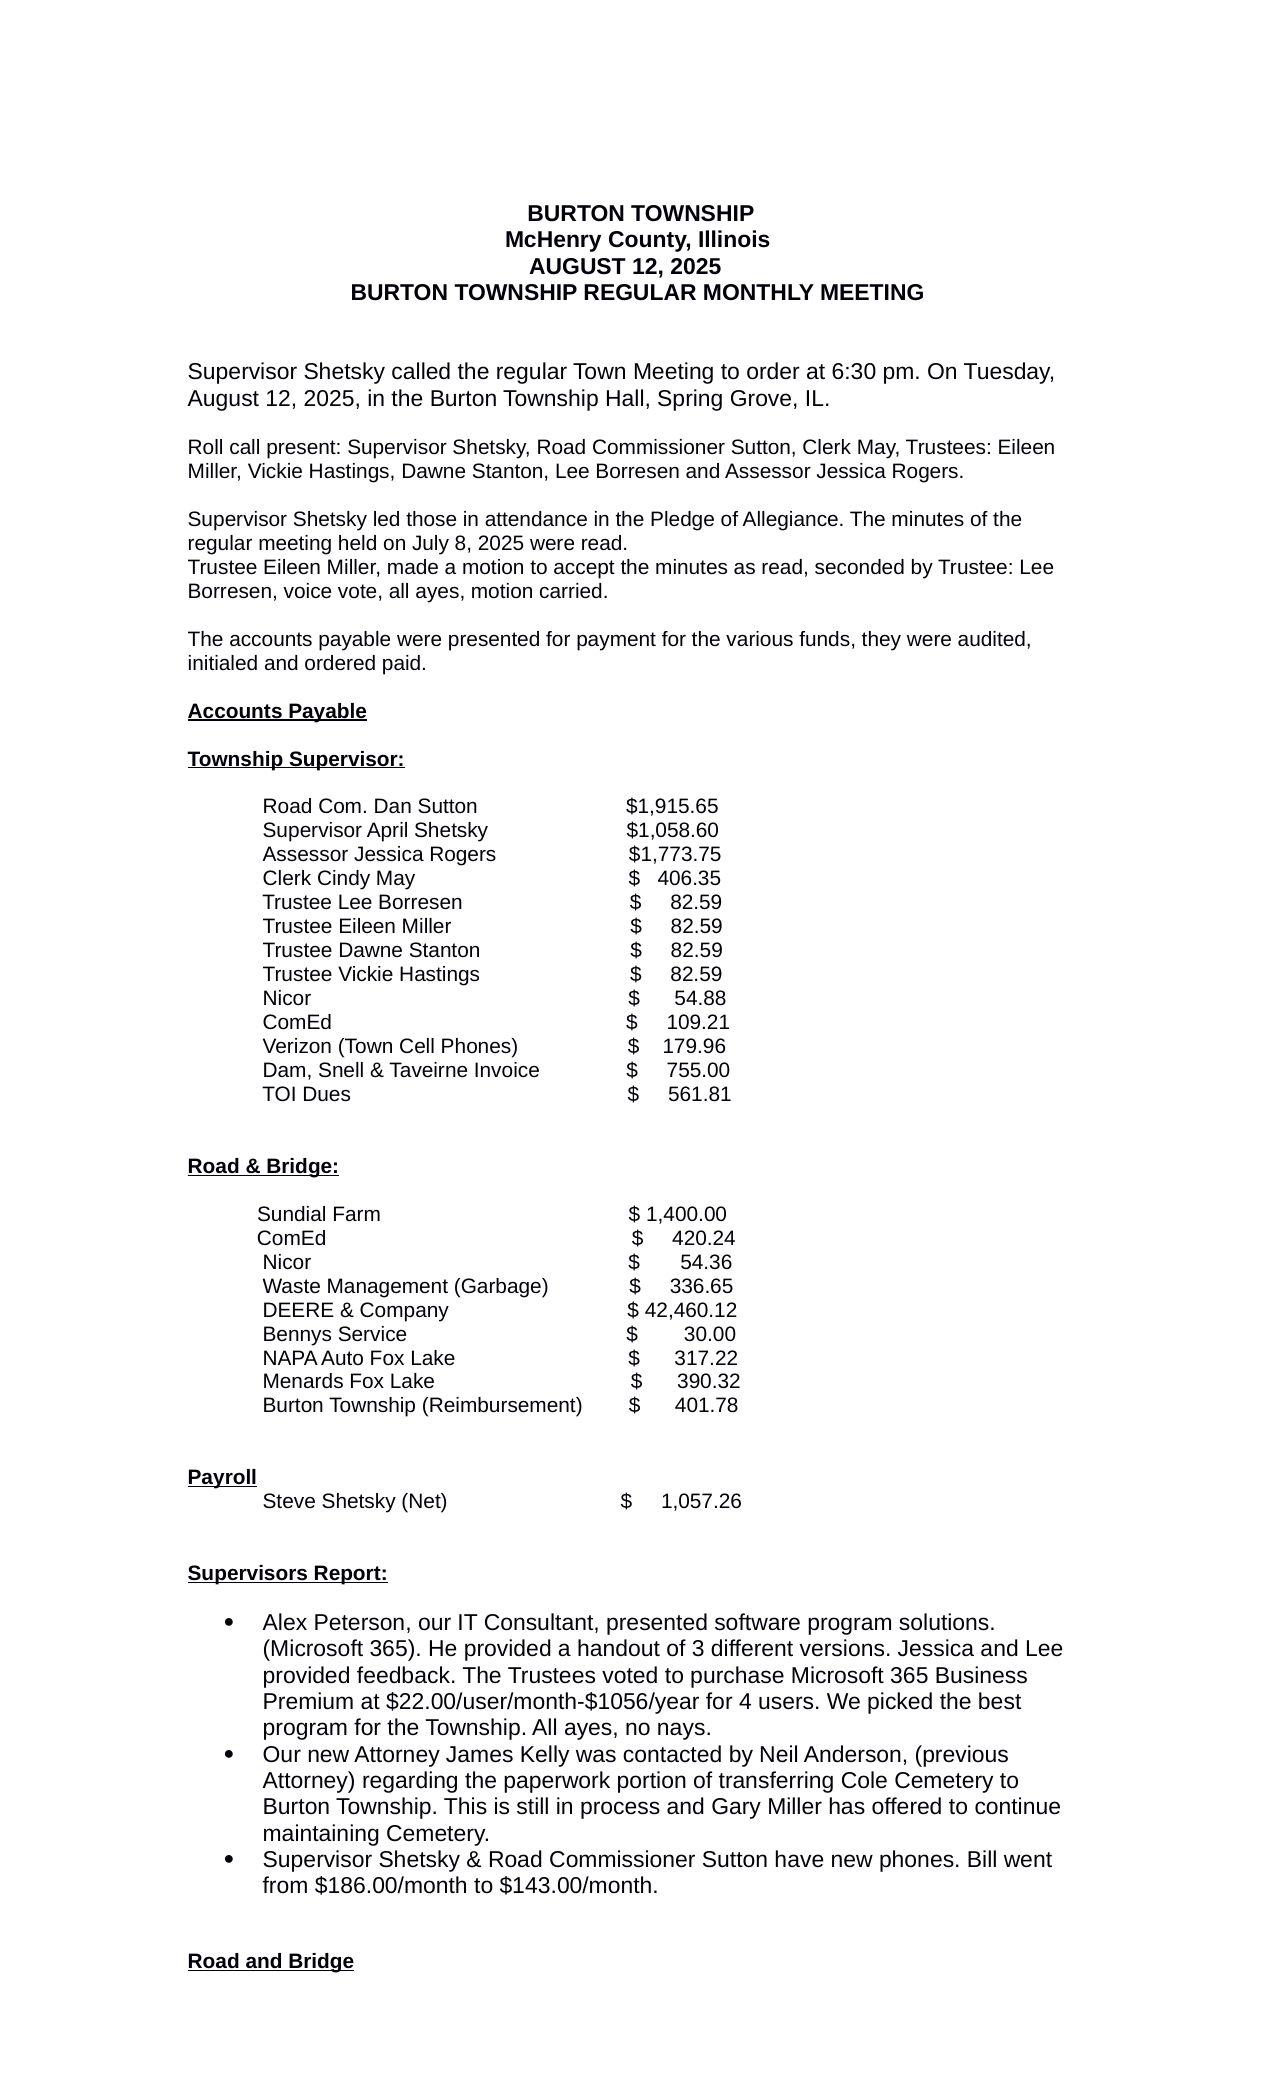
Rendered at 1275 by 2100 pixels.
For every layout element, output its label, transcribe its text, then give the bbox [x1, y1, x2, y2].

text BURTON TOWNSHIP REGULAR MONTHLY MEETING [187, 279, 1087, 306]
text Clerk Cindy May $ 406.35 [187, 866, 1087, 890]
text ComEd $ 420.24 [187, 1226, 1087, 1249]
text BURTON TOWNSHIP [187, 200, 1087, 226]
text Steve Shetsky (Net) $ 1,057.26 [187, 1489, 1087, 1513]
list Our new Attorney James Kelly was contacted by Neil Anderson, (previous Attorney) regarding the paperwork portion of transferring Cole Cemetery to [225, 1741, 1087, 1793]
text The accounts payable were presented for payment for the various funds, they were audited, initialed and ordered paid. [187, 627, 1087, 674]
text Nicor $ 54.36 [187, 1249, 1087, 1273]
text Supervisor Shetsky called the regular Town Meeting to order at 6:30 pm. On Tuesday, August 12, 2025, in the Burton Township Hall, Spring Grove, IL. [187, 358, 1087, 411]
text Roll call present: Supervisor Shetsky, Road Commissioner Sutton, Clerk May, Trustees: Eileen Miller, Vickie Hastings, Dawne Stanton, Lee Borresen and Assessor Jessica Rogers. [187, 435, 1087, 483]
text Waste Management (Garbage) $ 336.65 [187, 1273, 1087, 1297]
text Supervisors Report: [187, 1561, 1087, 1585]
text Menards Fox Lake $ 390.32 [187, 1369, 1087, 1393]
text Assessor Jessica Rogers $1,773.75 [187, 842, 1087, 866]
text Trustee Dawne Stanton $ 82.59 [187, 938, 1087, 962]
text AUGUST 12, 2025 [187, 253, 1087, 279]
text Accounts Payable [187, 698, 1087, 722]
text Road Com. Dan Sutton $1,915.65 [187, 794, 1087, 818]
list Alex Peterson, our IT Consultant, presented software program solutions. (Microsoft 365). He provided a handout of 3 different versions. Jessica and Lee provided feedback. The Trustees voted to purchase Microsoft 365 Business Premium at $22.00/user/month-$1056/year for 4 users. We picked the best program for the Township. All ayes, no nays. [225, 1609, 1087, 1741]
text Supervisor Shetsky led those in attendance in the Pledge of Allegiance. The minutes of the regular meeting held on July 8, 2025 were read. [187, 507, 1087, 555]
text maintaining Cemetery. [262, 1820, 1087, 1846]
text Trustee Eileen Miller $ 82.59 [187, 914, 1087, 938]
text Burton Township (Reimbursement) $ 401.78 [187, 1393, 1087, 1417]
text McHenry County, Illinois [187, 226, 1087, 253]
text Burton Township. This is still in process and Gary Miller has offered to continue [262, 1793, 1087, 1820]
text Dam, Snell & Taveirne Invoice $ 755.00 [187, 1058, 1087, 1082]
text Payroll [187, 1465, 1087, 1489]
text Trustee Eileen Miller, made a motion to accept the minutes as read, seconded by Trustee: Lee Borresen, voice vote, all ayes, motion carried. [187, 555, 1087, 603]
text NAPA Auto Fox Lake $ 317.22 [187, 1345, 1087, 1369]
text Verizon (Town Cell Phones) $ 179.96 [187, 1034, 1087, 1058]
text TOI Dues $ 561.81 [187, 1082, 1087, 1106]
text Sundial Farm $ 1,400.00 [187, 1202, 1087, 1226]
text Supervisor April Shetsky $1,058.60 [187, 818, 1087, 842]
list Supervisor Shetsky & Road Commissioner Sutton have new phones. Bill went from $186.00/month to $143.00/month. [225, 1846, 1087, 1899]
text Road & Bridge: [187, 1154, 1087, 1178]
text Road and Bridge [187, 1949, 1087, 1973]
text Nicor $ 54.88 [187, 986, 1087, 1010]
text ComEd $ 109.21 [187, 1010, 1087, 1034]
text Township Supervisor: [187, 746, 1087, 770]
text Trustee Lee Borresen $ 82.59 [187, 890, 1087, 914]
text Trustee Vickie Hastings $ 82.59 [187, 962, 1087, 986]
text DEERE & Company $ 42,460.12 [187, 1297, 1087, 1321]
text Bennys Service $ 30.00 [187, 1321, 1087, 1345]
